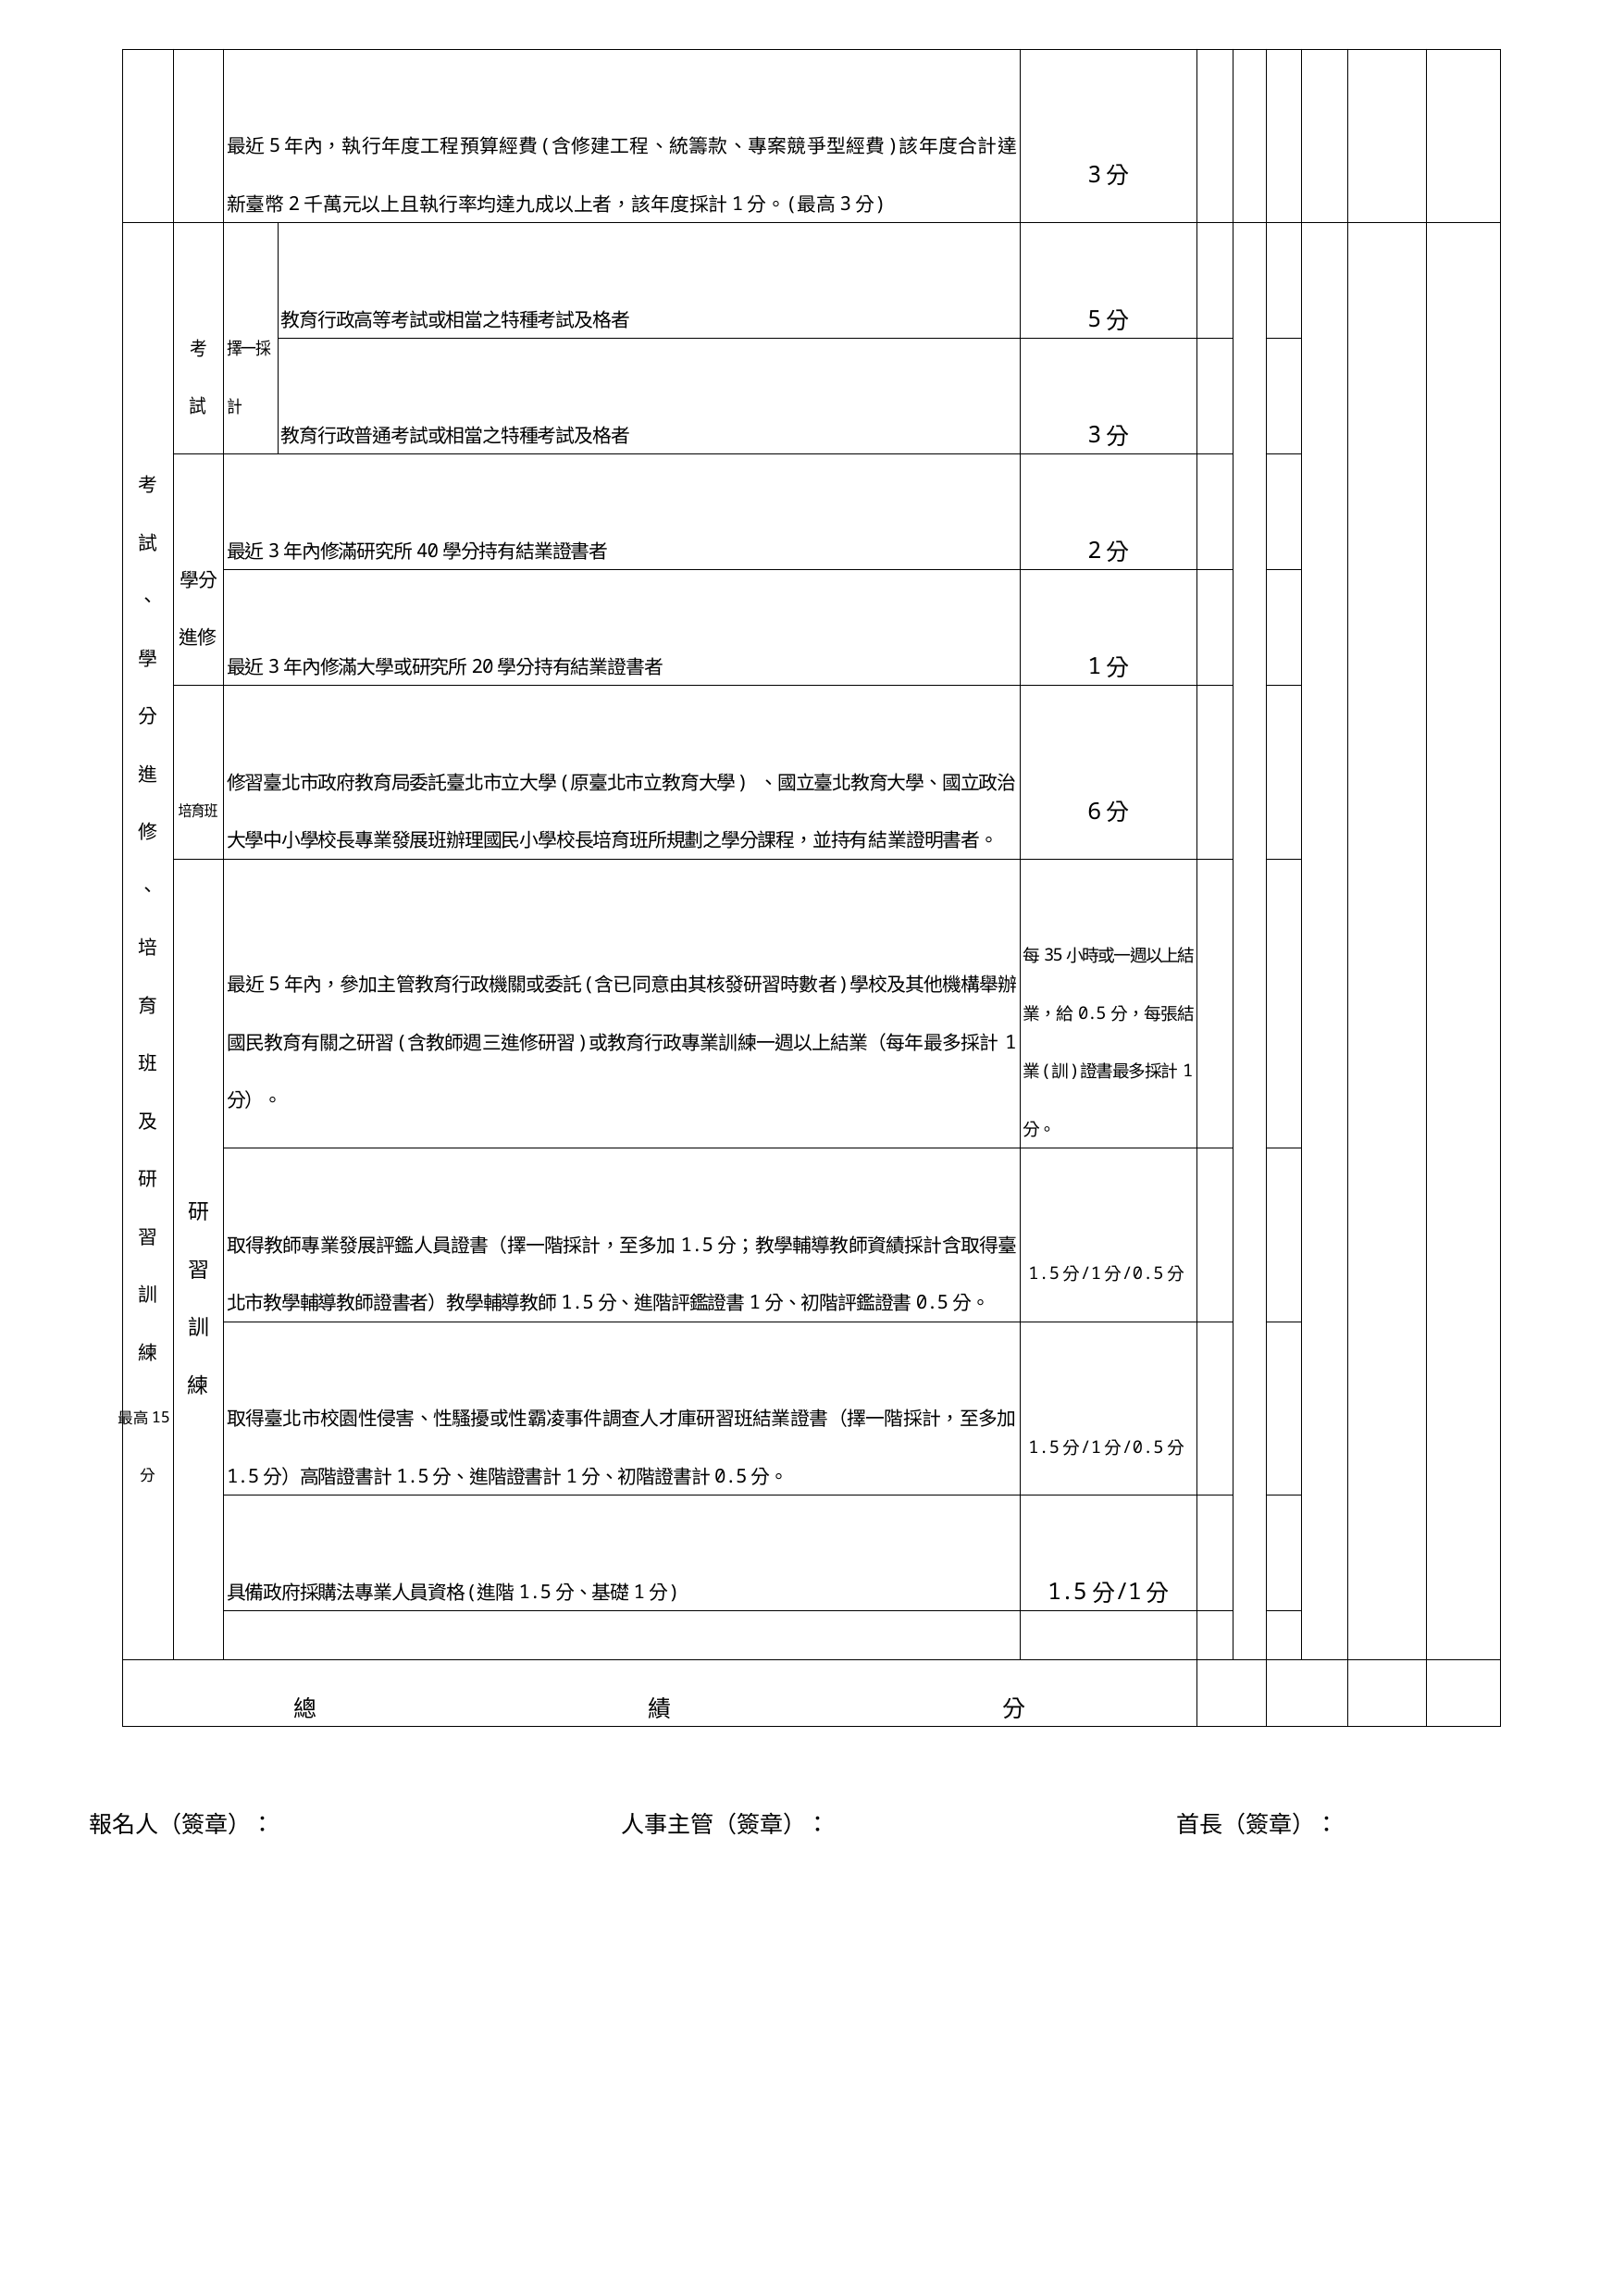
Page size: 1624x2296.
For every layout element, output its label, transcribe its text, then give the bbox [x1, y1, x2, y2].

table_cell [1233, 50, 1266, 222]
table_cell 3分 [1021, 50, 1196, 222]
table_cell 取得教師專業發展評鑑人員證書（擇一階採計，至多加1.5分；教學輔導教師資績採計含取得臺北市教學輔導教師證書者）教學輔導教師1.5分、進階評鑑證書1分、初階評鑑證書0.5分。 [224, 1148, 1020, 1321]
table_cell 學分進修 [174, 454, 223, 685]
table_cell 1.5分/1分/0.5分 [1021, 1322, 1196, 1495]
table_cell [1267, 1148, 1301, 1321]
table_cell [1197, 570, 1233, 685]
table_cell [1348, 50, 1426, 222]
table_cell [1302, 50, 1347, 222]
table_cell [1267, 1496, 1301, 1610]
table_cell 5分 [1021, 223, 1196, 338]
table_cell [1197, 339, 1233, 453]
table_cell [1197, 454, 1233, 569]
table_cell 最近5年內，參加主管教育行政機關或委託(含已同意由其核發研習時數者)學校及其他機構舉辦國民教育有關之研習(含教師週三進修研習)或教育行政專業訓練一週以上結業（每年最多採計1分）。 [224, 860, 1020, 1148]
table_cell [1267, 570, 1301, 685]
table_cell 總 績 分 [123, 1660, 1196, 1726]
table_cell [1197, 1148, 1233, 1321]
table_cell [1302, 223, 1347, 1659]
table_cell 每35小時或一週以上結業，給0.5分，每張結業(訓)證書最多採計1分。 [1021, 860, 1196, 1148]
table_cell 2分 [1021, 454, 1196, 569]
table_cell [1267, 686, 1301, 858]
table_cell 研習訓練 [174, 860, 223, 1659]
table_cell [1267, 223, 1301, 338]
table_cell 3分 [1021, 339, 1196, 453]
table_cell 修習臺北市政府教育局委託臺北市立大學(原臺北市立教育大學) 、國立臺北教育大學、國立政治大學中小學校長專業發展班辦理國民小學校長培育班所規劃之學分課程，並持有結業證明書者。 [224, 686, 1020, 858]
table_cell [1267, 339, 1301, 453]
table_cell 6分 [1021, 686, 1196, 858]
table_cell [1197, 1611, 1233, 1659]
table_cell 取得臺北市校園性侵害、性騷擾或性霸凌事件調查人才庫研習班結業證書（擇一階採計，至多加1.5分）高階證書計1.5分、進階證書計1分、初階證書計0.5分。 [224, 1322, 1020, 1495]
table_cell [1267, 50, 1301, 222]
table_cell 考試、學分進修、培育班及研習訓練 最高15分 [123, 223, 173, 1659]
table_cell 1分 [1021, 570, 1196, 685]
text 報名人（簽章）： 人事主管（簽章）： 首長（簽章）： [55, 1783, 1568, 1842]
table_cell 培育班 [174, 686, 223, 858]
table_cell [1427, 1660, 1500, 1726]
table_cell [1233, 223, 1266, 1659]
table_cell [1197, 50, 1233, 222]
table_cell [1197, 1322, 1233, 1495]
table_cell [1197, 1496, 1233, 1610]
table_cell 通過環境教育人員認證，具有有效證書者 [224, 1611, 1020, 1659]
table_cell [1267, 860, 1301, 1148]
table_cell 擇一採計 [224, 223, 278, 453]
table_cell [1267, 1322, 1301, 1495]
table_cell 最近3年內修滿大學或研究所20學分持有結業證書者 [224, 570, 1020, 685]
table_cell [1197, 223, 1233, 338]
table_cell 考試 [174, 223, 223, 453]
table_cell [123, 50, 173, 222]
table_cell [1267, 1611, 1301, 1659]
table_cell 具備政府採購法專業人員資格(進階1.5分、基礎1分) [224, 1496, 1020, 1610]
table_cell [1197, 860, 1233, 1148]
table_cell 教育行政高等考試或相當之特種考試及格者 [279, 223, 1020, 338]
table_cell [174, 50, 223, 222]
table_cell [1267, 454, 1301, 569]
table_cell 最近5年內，執行年度工程預算經費(含修建工程、統籌款、專案競爭型經費)該年度合計達新臺幣2千萬元以上且執行率均達九成以上者，該年度採計1分。(最高3分) [224, 50, 1020, 222]
table_cell 1.5分/1分 [1021, 1496, 1196, 1610]
table_cell [1197, 1660, 1266, 1726]
table_cell [1197, 686, 1233, 858]
table_cell 1.5分/1分/0.5分 [1021, 1148, 1196, 1321]
table_cell [1348, 223, 1426, 1659]
table_cell [1427, 223, 1500, 1659]
table_cell [1427, 50, 1500, 222]
table_cell 0.5分 [1021, 1611, 1196, 1659]
table_cell [1348, 1660, 1426, 1726]
table_cell [1267, 1660, 1347, 1726]
table_cell 最近3年內修滿研究所40學分持有結業證書者 [224, 454, 1020, 569]
table_cell 教育行政普通考試或相當之特種考試及格者 [279, 339, 1020, 453]
